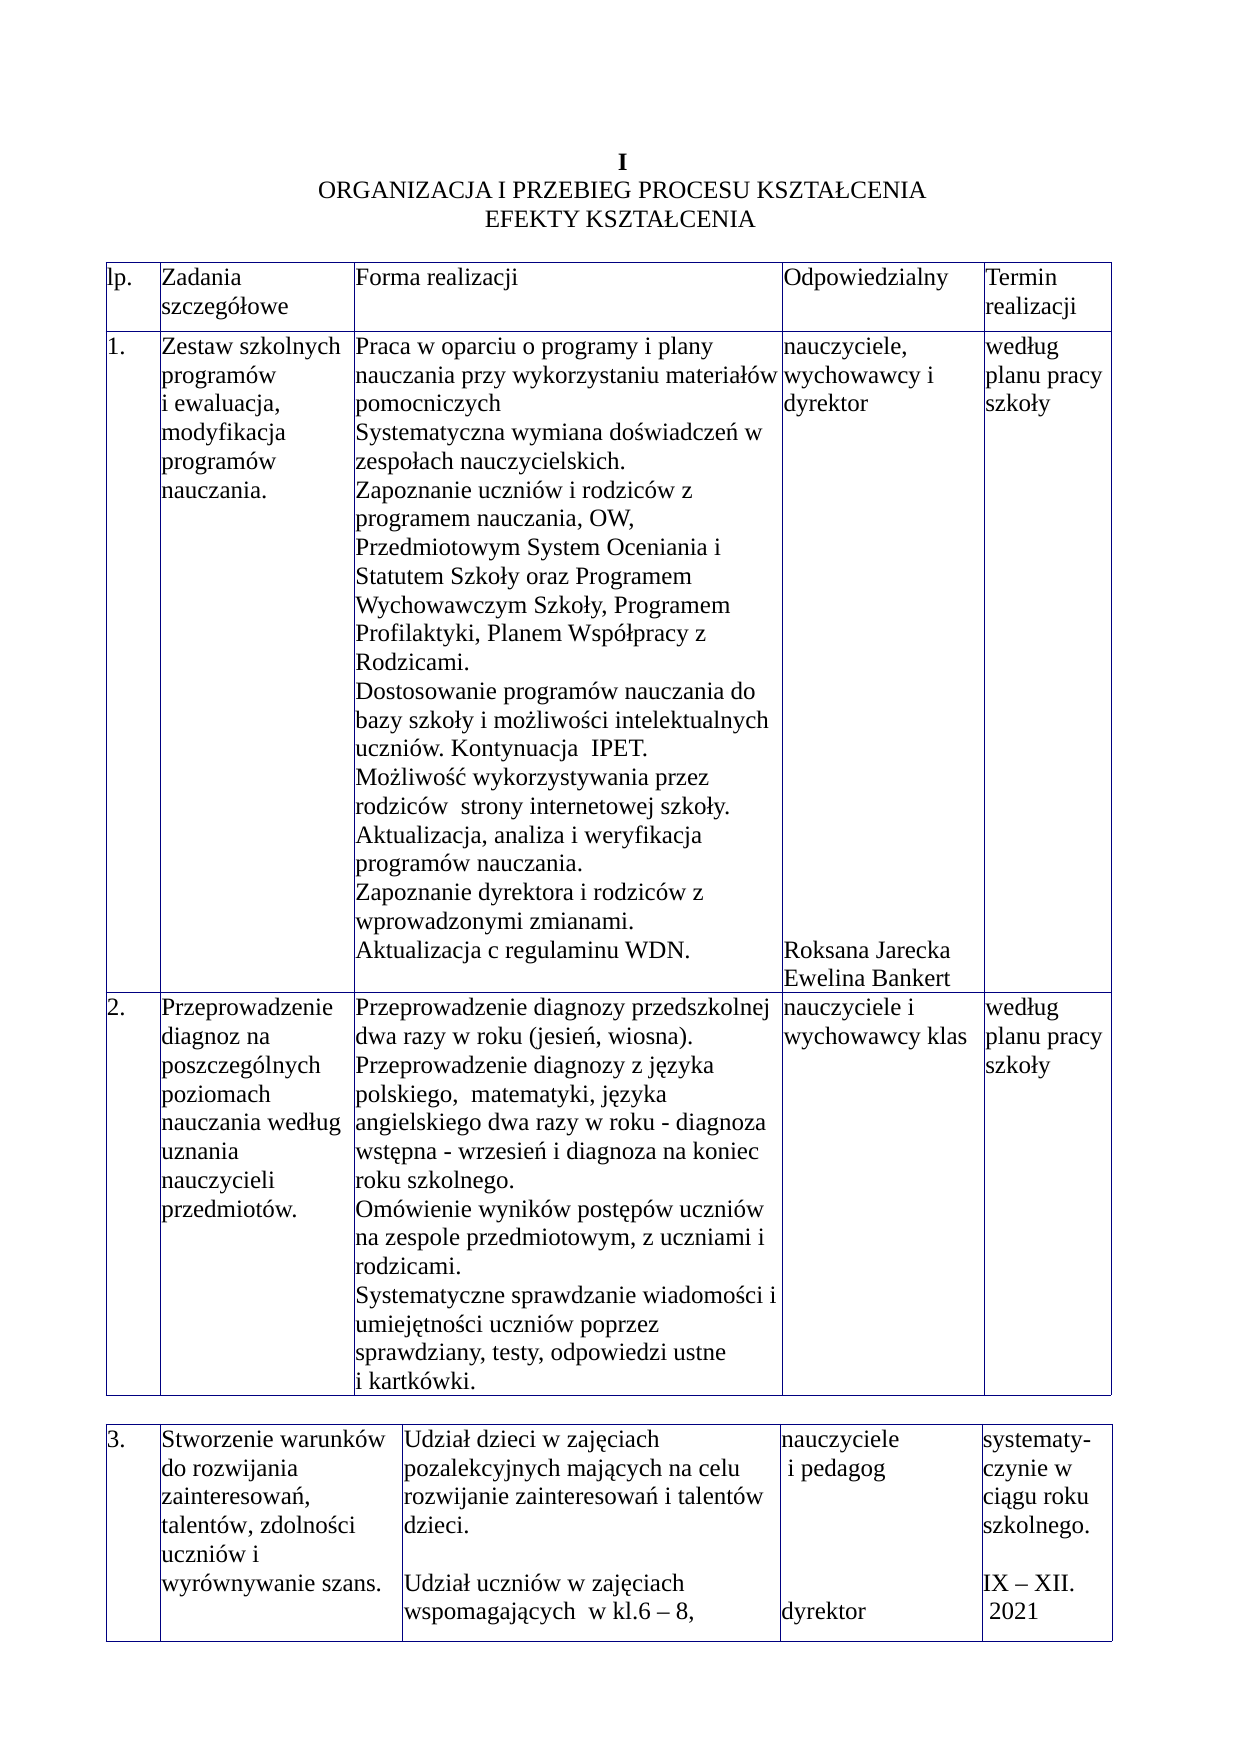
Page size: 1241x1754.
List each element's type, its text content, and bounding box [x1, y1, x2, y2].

table_cell nauczyciele i wychowawcy klas [783, 993, 984, 1395]
table_header systematy- czynie w ciągu roku szkolnego. IX – XII. 2021 [983, 1425, 1112, 1641]
table_cell Przeprowadzenie diagnozy przedszkolnej dwa razy w roku (jesień, wiosna). Przeprowadzenie diagnozy z języka polskiego, matematyki, języka angielskiego dwa razy w roku - diagnoza wstępna - wrzesień i diagnoza na koniec roku szkolnego. Omówienie wyników postępów uczniów na zespole przedmiotowym, z uczniami i rodzicami. Systematyczne sprawdzanie wiadomości i umiejętności uczniów poprzez sprawdziany, testy, odpowiedzi ustne i kartkówki. [355, 993, 782, 1395]
table_header Forma realizacji [355, 263, 782, 331]
table_cell 2. [107, 993, 160, 1395]
table_header lp. [107, 263, 160, 331]
table_cell 1. [107, 332, 160, 992]
table_cell Zestaw szkolnych programów i ewaluacja, modyfikacja programów nauczania. [161, 332, 354, 992]
table_header Stworzenie warunków do rozwijania zainteresowań, talentów, zdolności uczniów i wyrównywanie szans. [161, 1425, 402, 1641]
table_cell według planu pracy szkoły [985, 332, 1111, 992]
text I [123, 147, 1122, 176]
table_header Zadania szczegółowe [161, 263, 354, 331]
table_cell według planu pracy szkoły [985, 993, 1111, 1395]
table_header nauczyciele i pedagog dyrektor [781, 1425, 982, 1641]
table_cell nauczyciele, wychowawcy i dyrektor Roksana Jarecka Ewelina Bankert [783, 332, 984, 992]
table_header Udział dzieci w zajęciach pozalekcyjnych mających na celu rozwijanie zainteresowań i talentów dzieci. Udział uczniów w zajęciach wspomagających w kl.6 – 8, [403, 1425, 780, 1641]
table_cell Praca w oparciu o programy i plany nauczania przy wykorzystaniu materiałów pomocniczych Systematyczna wymiana doświadczeń w zespołach nauczycielskich. Zapoznanie uczniów i rodziców z programem nauczania, OW, Przedmiotowym System Oceniania i Statutem Szkoły oraz Programem Wychowawczym Szkoły, Programem Profilaktyki, Planem Współpracy z Rodzicami. Dostosowanie programów nauczania do bazy szkoły i możliwości intelektualnych uczniów. Kontynuacja IPET. Możliwość wykorzystywania przez rodziców strony internetowej szkoły. Aktualizacja, analiza i weryfikacja programów nauczania. Zapoznanie dyrektora i rodziców z wprowadzonymi zmianami. Aktualizacja c regulaminu WDN. [355, 332, 782, 992]
table_header 3. [107, 1425, 160, 1641]
table_cell Przeprowadzenie diagnoz na poszczególnych poziomach nauczania według uznania nauczycieli przedmiotów. [161, 993, 354, 1395]
text EFEKTY KSZTAŁCENIA [118, 204, 1122, 233]
table_header Termin realizacji [985, 263, 1111, 331]
table_header Odpowiedzialny [783, 263, 984, 331]
text ORGANIZACJA I PRZEBIEG PROCESU KSZTAŁCENIA [123, 176, 1122, 204]
